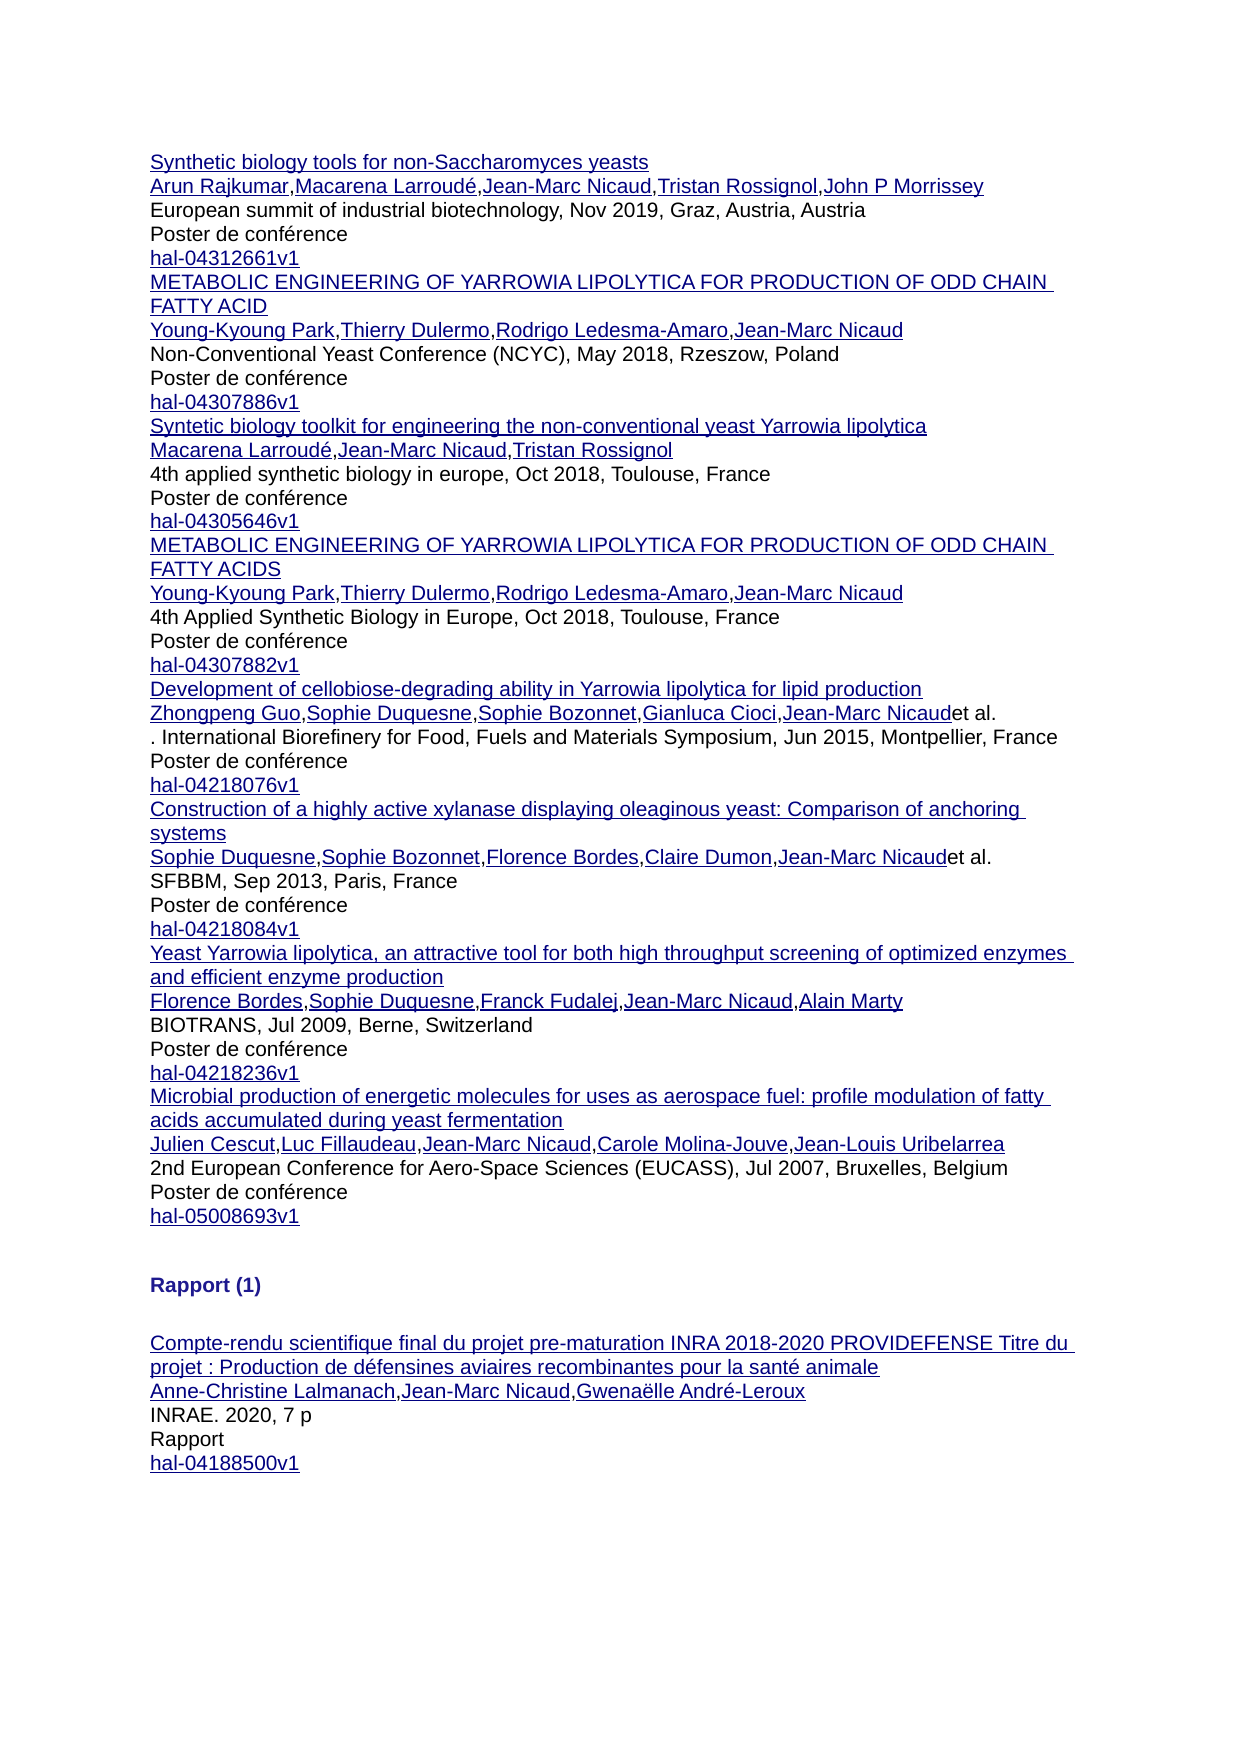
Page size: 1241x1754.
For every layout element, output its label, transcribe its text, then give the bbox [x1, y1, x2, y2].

table_header Compte-rendu scientifique final du projet pre-maturation INRA 2018-2020 PROVIDEFENSE Titre du projet : Production de défensines aviaires recombinantes pour la santé animale Anne-Christine Lalmanach,Jean-Marc Nicaud,Gwenaëlle André-Leroux INRAE. 2020, 7 p Rapport hal-04188500v1 [150, 1331, 1090, 1475]
table_cell Construction of a highly active xylanase displaying oleaginous yeast: Comparison of anchoring systems Sophie Duquesne,Sophie Bozonnet,Florence Bordes,Claire Dumon,Jean-Marc Nicaudet al. SFBBM, Sep 2013, Paris, France Poster de conférence hal-04218084v1 [150, 797, 1090, 941]
table_cell Development of cellobiose-degrading ability in Yarrowia lipolytica for lipid production Zhongpeng Guo,Sophie Duquesne,Sophie Bozonnet,Gianluca Cioci,Jean-Marc Nicaudet al. . International Biorefinery for Food, Fuels and Materials Symposium, Jun 2015, Montpellier, France Poster de conférence hal-04218076v1 [150, 677, 1090, 797]
table_cell Synthetic biology tools for non-Saccharomyces yeasts Arun Rajkumar,Macarena Larroudé,Jean-Marc Nicaud,Tristan Rossignol,John P Morrissey European summit of industrial biotechnology, Nov 2019, Graz, Austria, Austria Poster de conférence hal-04312661v1 [150, 150, 1090, 270]
table_cell Yeast Yarrowia lipolytica, an attractive tool for both high throughput screening of optimized enzymes and efficient enzyme production Florence Bordes,Sophie Duquesne,Franck Fudalej,Jean-Marc Nicaud,Alain Marty BIOTRANS, Jul 2009, Berne, Switzerland Poster de conférence hal-04218236v1 [150, 941, 1090, 1084]
table_cell METABOLIC ENGINEERING OF YARROWIA LIPOLYTICA FOR PRODUCTION OF ODD CHAIN FATTY ACID Young-Kyoung Park,Thierry Dulermo,Rodrigo Ledesma-Amaro,Jean-Marc Nicaud Non-Conventional Yeast Conference (NCYC), May 2018, Rzeszow, Poland Poster de conférence hal-04307886v1 [150, 270, 1090, 413]
table_cell Syntetic biology toolkit for engineering the non-conventional yeast Yarrowia lipolytica Macarena Larroudé,Jean-Marc Nicaud,Tristan Rossignol 4th applied synthetic biology in europe, Oct 2018, Toulouse, France Poster de conférence hal-04305646v1 [150, 414, 1090, 533]
table_cell Microbial production of energetic molecules for uses as aerospace fuel: profile modulation of fatty acids accumulated during yeast fermentation Julien Cescut,Luc Fillaudeau,Jean-Marc Nicaud,Carole Molina-Jouve,Jean-Louis Uribelarrea 2nd European Conference for Aero-Space Sciences (EUCASS), Jul 2007, Bruxelles, Belgium Poster de conférence hal-05008693v1 [150, 1084, 1090, 1228]
subtitle Rapport (1) [150, 1273, 1090, 1297]
table_cell METABOLIC ENGINEERING OF YARROWIA LIPOLYTICA FOR PRODUCTION OF ODD CHAIN FATTY ACIDS Young-Kyoung Park,Thierry Dulermo,Rodrigo Ledesma-Amaro,Jean-Marc Nicaud 4th Applied Synthetic Biology in Europe, Oct 2018, Toulouse, France Poster de conférence hal-04307882v1 [150, 533, 1090, 677]
